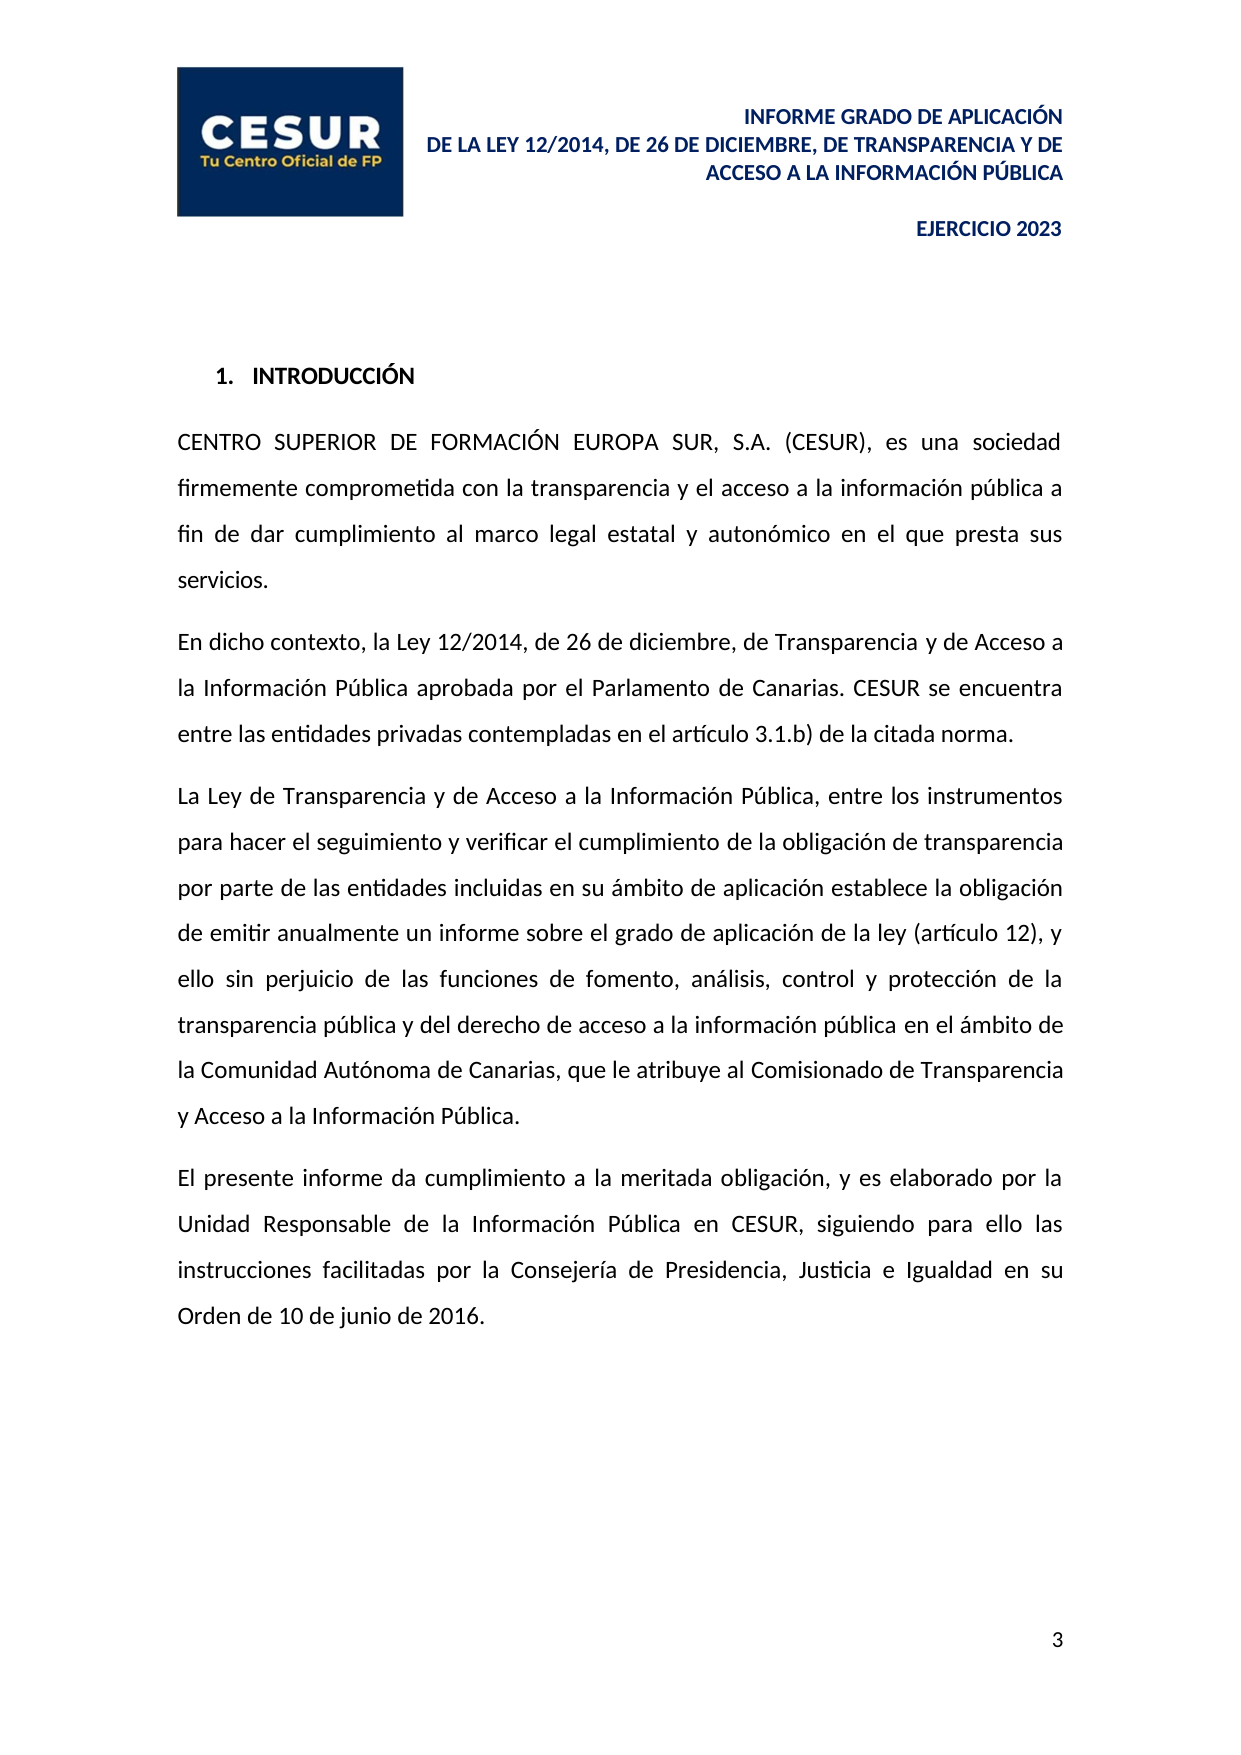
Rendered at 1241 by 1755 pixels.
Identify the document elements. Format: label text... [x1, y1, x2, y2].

text El presente informe da cumplimiento a la meritada obligación, y es elaborado por la Unidad Responsable de la Información Pública en CESUR, siguiendo para ello las instrucciones facilitadas por la Consejería de Presidencia, Justicia e Igualdad en su Orden de 10 de junio de 2016. [177, 1163, 1064, 1330]
text firmemente comprometida con la transparencia y el acceso a la información pública a fin de dar cumplimiento al marco legal estatal y autonómico en el que presta sus servicios. [177, 472, 1064, 594]
list INTRODUCCIÓN [215, 360, 1149, 391]
text CENTRO SUPERIOR DE FORMACIÓN EUROPA SUR, S.A. (CESUR), es una sociedad [177, 426, 1149, 457]
text La Ley de Transparencia y de Acceso a la Información Pública, entre los instrumentos para hacer el seguimiento y verificar el cumplimiento de la obligación de transparencia por parte de las entidades incluidas en su ámbito de aplicación establece la obligación de emitir anualmente un informe sobre el grado de aplicación de la ley (artículo 12), y ello sin perjuicio de las funciones de fomento, análisis, control y protección de la transparencia pública y del derecho de acceso a la información pública en el ámbito de la Comunidad Autónoma de Canarias, que le atribuye al Comisionado de Transparencia y Acceso a la Información Pública. [177, 780, 1064, 1131]
text En dicho contexto, la Ley 12/2014, de 26 de diciembre, de Transparencia y de Acceso a la Información Pública aprobada por el Parlamento de Canarias. CESUR se encuentra entre las entidades privadas contempladas en el artículo 3.1.b) de la citada norma. [177, 626, 1064, 748]
